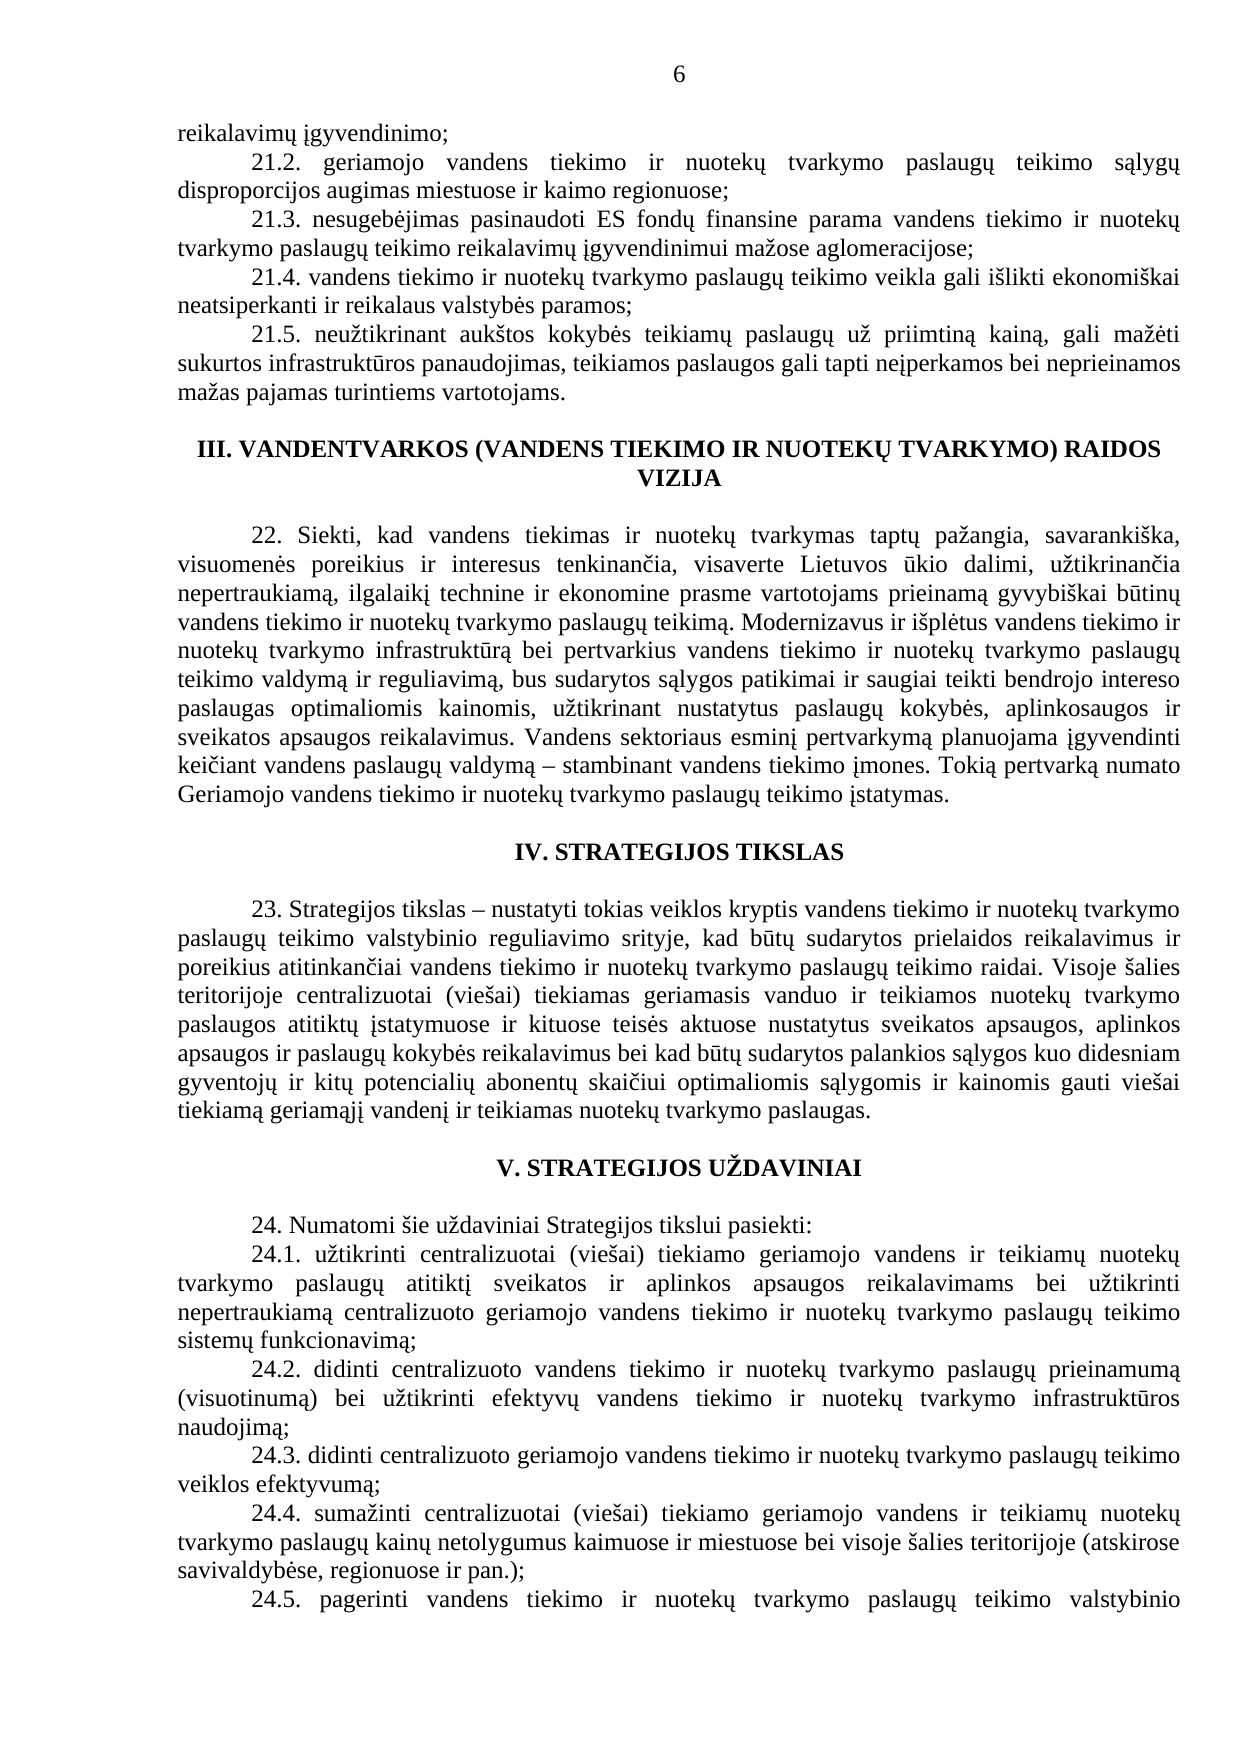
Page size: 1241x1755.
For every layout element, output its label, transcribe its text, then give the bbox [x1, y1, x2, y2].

text IV. STRATEGIJOS TIKSLAS [177, 837, 1181, 866]
text 24.2. didinti centralizuoto vandens tiekimo ir nuotekų tvarkymo paslaugų prieinamumą (visuotinumą) bei užtikrinti efektyvų vandens tiekimo ir nuotekų tvarkymo infrastruktūros naudojimą; [177, 1354, 1181, 1441]
text 24.3. didinti centralizuoto geriamojo vandens tiekimo ir nuotekų tvarkymo paslaugų teikimo veiklos efektyvumą; [177, 1441, 1181, 1498]
text 22. Siekti, kad vandens tiekimas ir nuotekų tvarkymas taptų pažangia, savarankiška, visuomenės poreikius ir interesus tenkinančia, visaverte Lietuvos ūkio dalimi, užtikrinančia nepertraukiamą, ilgalaikį technine ir ekonomine prasme vartotojams prieinamą gyvybiškai būtinų vandens tiekimo ir nuotekų tvarkymo paslaugų teikimą. Modernizavus ir išplėtus vandens tiekimo ir nuotekų tvarkymo infrastruktūrą bei pertvarkius vandens tiekimo ir nuotekų tvarkymo paslaugų teikimo valdymą ir reguliavimą, bus sudarytos sąlygos patikimai ir saugiai teikti bendrojo intereso paslaugas optimaliomis kainomis, užtikrinant nustatytus paslaugų kokybės, aplinkosaugos ir sveikatos apsaugos reikalavimus. Vandens sektoriaus esminį pertvarkymą planuojama įgyvendinti keičiant vandens paslaugų valdymą – stambinant vandens tiekimo įmones. Tokią pertvarką numato Geriamojo vandens tiekimo ir nuotekų tvarkymo paslaugų teikimo įstatymas. [177, 521, 1181, 808]
text 23. Strategijos tikslas – nustatyti tokias veiklos kryptis vandens tiekimo ir nuotekų tvarkymo paslaugų teikimo valstybinio reguliavimo srityje, kad būtų sudarytos prielaidos reikalavimus ir poreikius atitinkančiai vandens tiekimo ir nuotekų tvarkymo paslaugų teikimo raidai. Visoje šalies teritorijoje centralizuotai (viešai) tiekiamas geriamasis vanduo ir teikiamos nuotekų tvarkymo paslaugos atitiktų įstatymuose ir kituose teisės aktuose nustatytus sveikatos apsaugos, aplinkos apsaugos ir paslaugų kokybės reikalavimus bei kad būtų sudarytos palankios sąlygos kuo didesniam gyventojų ir kitų potencialių abonentų skaičiui optimaliomis sąlygomis ir kainomis gauti viešai tiekiamą geriamąjį vandenį ir teikiamas nuotekų tvarkymo paslaugas. [177, 894, 1181, 1124]
text 21.4. vandens tiekimo ir nuotekų tvarkymo paslaugų teikimo veikla gali išlikti ekonomiškai neatsiperkanti ir reikalaus valstybės paramos; [177, 262, 1181, 319]
text 21.5. neužtikrinant aukštos kokybės teikiamų paslaugų už priimtiną kainą, gali mažėti sukurtos infrastruktūros panaudojimas, teikiamos paslaugos gali tapti neįperkamos bei neprieinamos mažas pajamas turintiems vartotojams. [177, 319, 1181, 406]
text 21.3. nesugebėjimas pasinaudoti ES fondų finansine parama vandens tiekimo ir nuotekų tvarkymo paslaugų teikimo reikalavimų įgyvendinimui mažose aglomeracijose; [177, 204, 1181, 262]
text 24. Numatomi šie uždaviniai Strategijos tikslui pasiekti: [177, 1211, 1181, 1239]
text reikalavimų įgyvendinimo; [177, 118, 1181, 147]
text III. VANDENTVARKOS (VANDENS TIEKIMO IR NUOTEKŲ TVARKYMO) RAIDOS VIZIJA [177, 434, 1181, 492]
text 24.4. sumažinti centralizuotai (viešai) tiekiamo geriamojo vandens ir teikiamų nuotekų tvarkymo paslaugų kainų netolygumus kaimuose ir miestuose bei visoje šalies teritorijoje (atskirose savivaldybėse, regionuose ir pan.); [177, 1498, 1181, 1584]
text 24.1. užtikrinti centralizuotai (viešai) tiekiamo geriamojo vandens ir teikiamų nuotekų tvarkymo paslaugų atitiktį sveikatos ir aplinkos apsaugos reikalavimams bei užtikrinti nepertraukiamą centralizuoto geriamojo vandens tiekimo ir nuotekų tvarkymo paslaugų teikimo sistemų funkcionavimą; [177, 1239, 1181, 1354]
text V. STRATEGIJOS UŽDAVINIAI [177, 1153, 1181, 1182]
text 21.2. geriamojo vandens tiekimo ir nuotekų tvarkymo paslaugų teikimo sąlygų disproporcijos augimas miestuose ir kaimo regionuose; [177, 147, 1181, 204]
text 24.5. pagerinti vandens tiekimo ir nuotekų tvarkymo paslaugų teikimo valstybinio [177, 1584, 1181, 1613]
